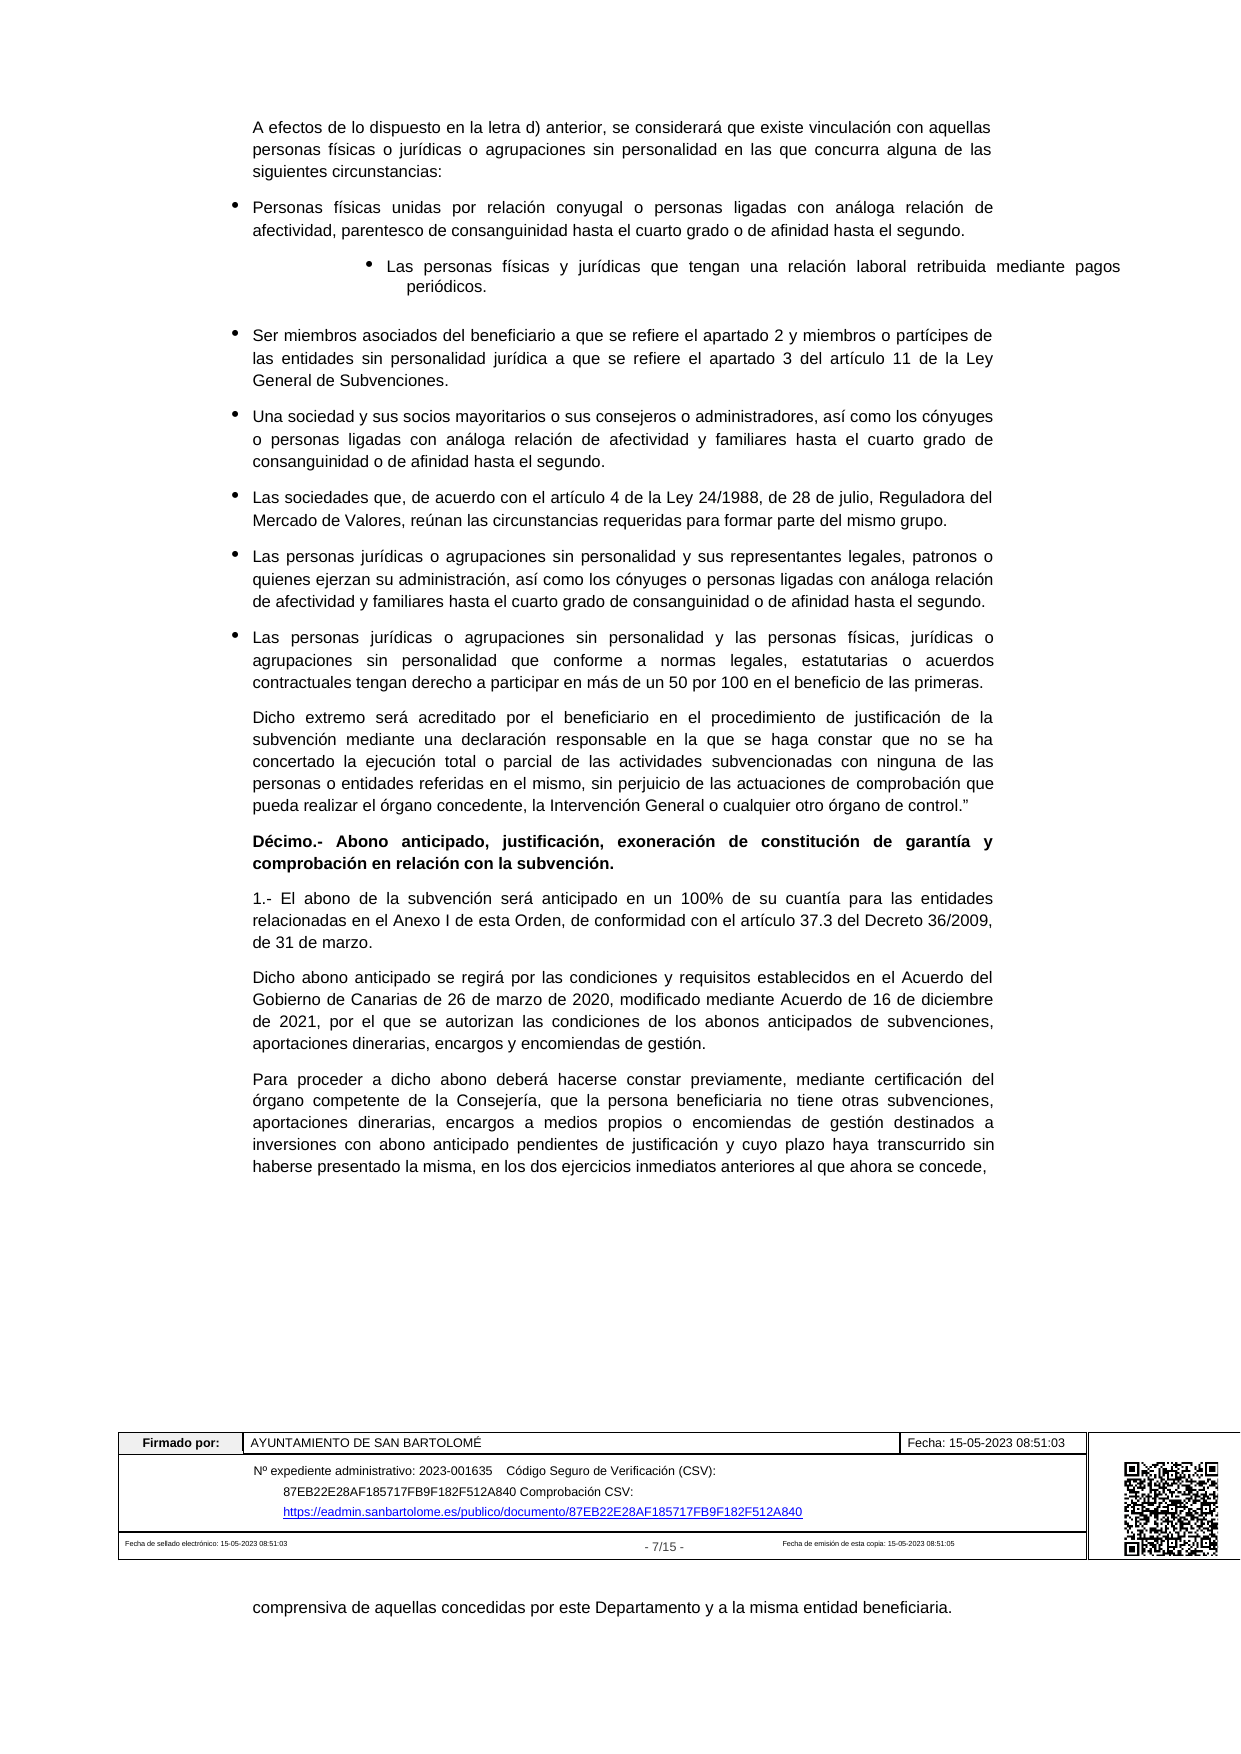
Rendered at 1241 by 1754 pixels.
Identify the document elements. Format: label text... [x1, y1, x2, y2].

table_header Fecha: 15-05-2023 08:51:03 [901, 1433, 1086, 1453]
text Dicho abono anticipado se regirá por las condiciones y requisitos establecidos en el Acuerdo del Gobierno de Canarias de 26 de marzo de 2020, modificado mediante Acuerdo de 16 de diciembre de 2021, por el que se autorizan las condiciones de los abonos anticipados de subvenciones, aportaciones dinerarias, encargos y encomiendas de gestión. [252, 968, 994, 1053]
table_header AYUNTAMIENTO DE SAN BARTOLOMÉ [244, 1433, 899, 1453]
table_cell Nº expediente administrativo: 2023-001635 Código Seguro de Verificación (CSV): 87EB22E28AF185717FB9F182F512A840 Comprobación CSV: https://eadmin.sanbartolome.es/publico/documento/87EB22E28AF185717FB9F182F512A840 [119, 1455, 1086, 1531]
text Dicho extremo será acreditado por el beneficiario en el procedimiento de justificación de la subvención mediante una declaración responsable en la que se haga constar que no se ha concertado la ejecución total o parcial de las actividades subvencionadas con ninguna de las personas o entidades referidas en el mismo, sin perjuicio de las actuaciones de comprobación que pueda realizar el órgano concedente, la Intervención General o cualquier otro órgano de control.” [252, 708, 994, 815]
text comprensiva de aquellas concedidas por este Departamento y a la misma entidad beneficiaria. [252, 1597, 1122, 1617]
list Las personas jurídicas o agrupaciones sin personalidad y las personas físicas, jurídicas o agrupaciones sin personalidad que conforme a normas legales, estatutarias o acuerdos contractuales tengan derecho a participar en más de un 50 por 100 en el beneficio de las primeras. [231, 627, 994, 692]
table_cell Fecha de sellado electrónico: 15-05-2023 08:51:03 - 7/15 - Fecha de emisión de esta copia: 15-05-2023 08:51:05 [119, 1533, 1086, 1559]
list Ser miembros asociados del beneficiario a que se refiere el apartado 2 y miembros o partícipes de las entidades sin personalidad jurídica a que se refiere el apartado 3 del artículo 11 de la Ley General de Subvenciones. [231, 326, 994, 390]
text Para proceder a dicho abono deberá hacerse constar previamente, mediante certificación del órgano competente de la Consejería, que la persona beneficiaria no tiene otras subvenciones, aportaciones dinerarias, encargos a medios propios o encomiendas de gestión destinados a inversiones con abono anticipado pendientes de justificación y cuyo plazo haya transcurrido sin haberse presentado la misma, en los dos ejercicios inmediatos anteriores al que ahora se concede, [252, 1069, 994, 1176]
text A efectos de lo dispuesto en la letra d) anterior, se considerará que existe vinculación con aquellas personas físicas o jurídicas o agrupaciones sin personalidad en las que concurra alguna de las siguientes circunstancias: [252, 118, 993, 181]
list Una sociedad y sus socios mayoritarios o sus consejeros o administradores, así como los cónyuges o personas ligadas con análoga relación de afectividad y familiares hasta el cuarto grado de consanguinidad o de afinidad hasta el segundo. [231, 406, 994, 471]
text Décimo.- Abono anticipado, justificación, exoneración de constitución de garantía y comprobación en relación con la subvención. [252, 831, 993, 873]
list Las personas físicas y jurídicas que tengan una relación laboral retribuida mediante pagos periódicos. [365, 256, 1122, 296]
table_header [1089, 1433, 1240, 1559]
list Las personas jurídicas o agrupaciones sin personalidad y sus representantes legales, patronos o quienes ejerzan su administración, así como los cónyuges o personas ligadas con análoga relación de afectividad y familiares hasta el cuarto grado de consanguinidad o de afinidad hasta el segundo. [231, 546, 994, 611]
text 1.- El abono de la subvención será anticipado en un 100% de su cuantía para las entidades relacionadas en el Anexo I de esta Orden, de conformidad con el artículo 37.3 del Decreto 36/2009, de 31 de marzo. [252, 889, 994, 952]
table_header Firmado por: [119, 1433, 242, 1451]
list Personas físicas unidas por relación conyugal o personas ligadas con análoga relación de afectividad, parentesco de consanguinidad hasta el cuarto grado o de afinidad hasta el segundo. [231, 197, 994, 240]
list Las sociedades que, de acuerdo con el artículo 4 de la Ley 24/1988, de 28 de julio, Reguladora del Mercado de Valores, reúnan las circunstancias requeridas para formar parte del mismo grupo. [231, 487, 993, 530]
